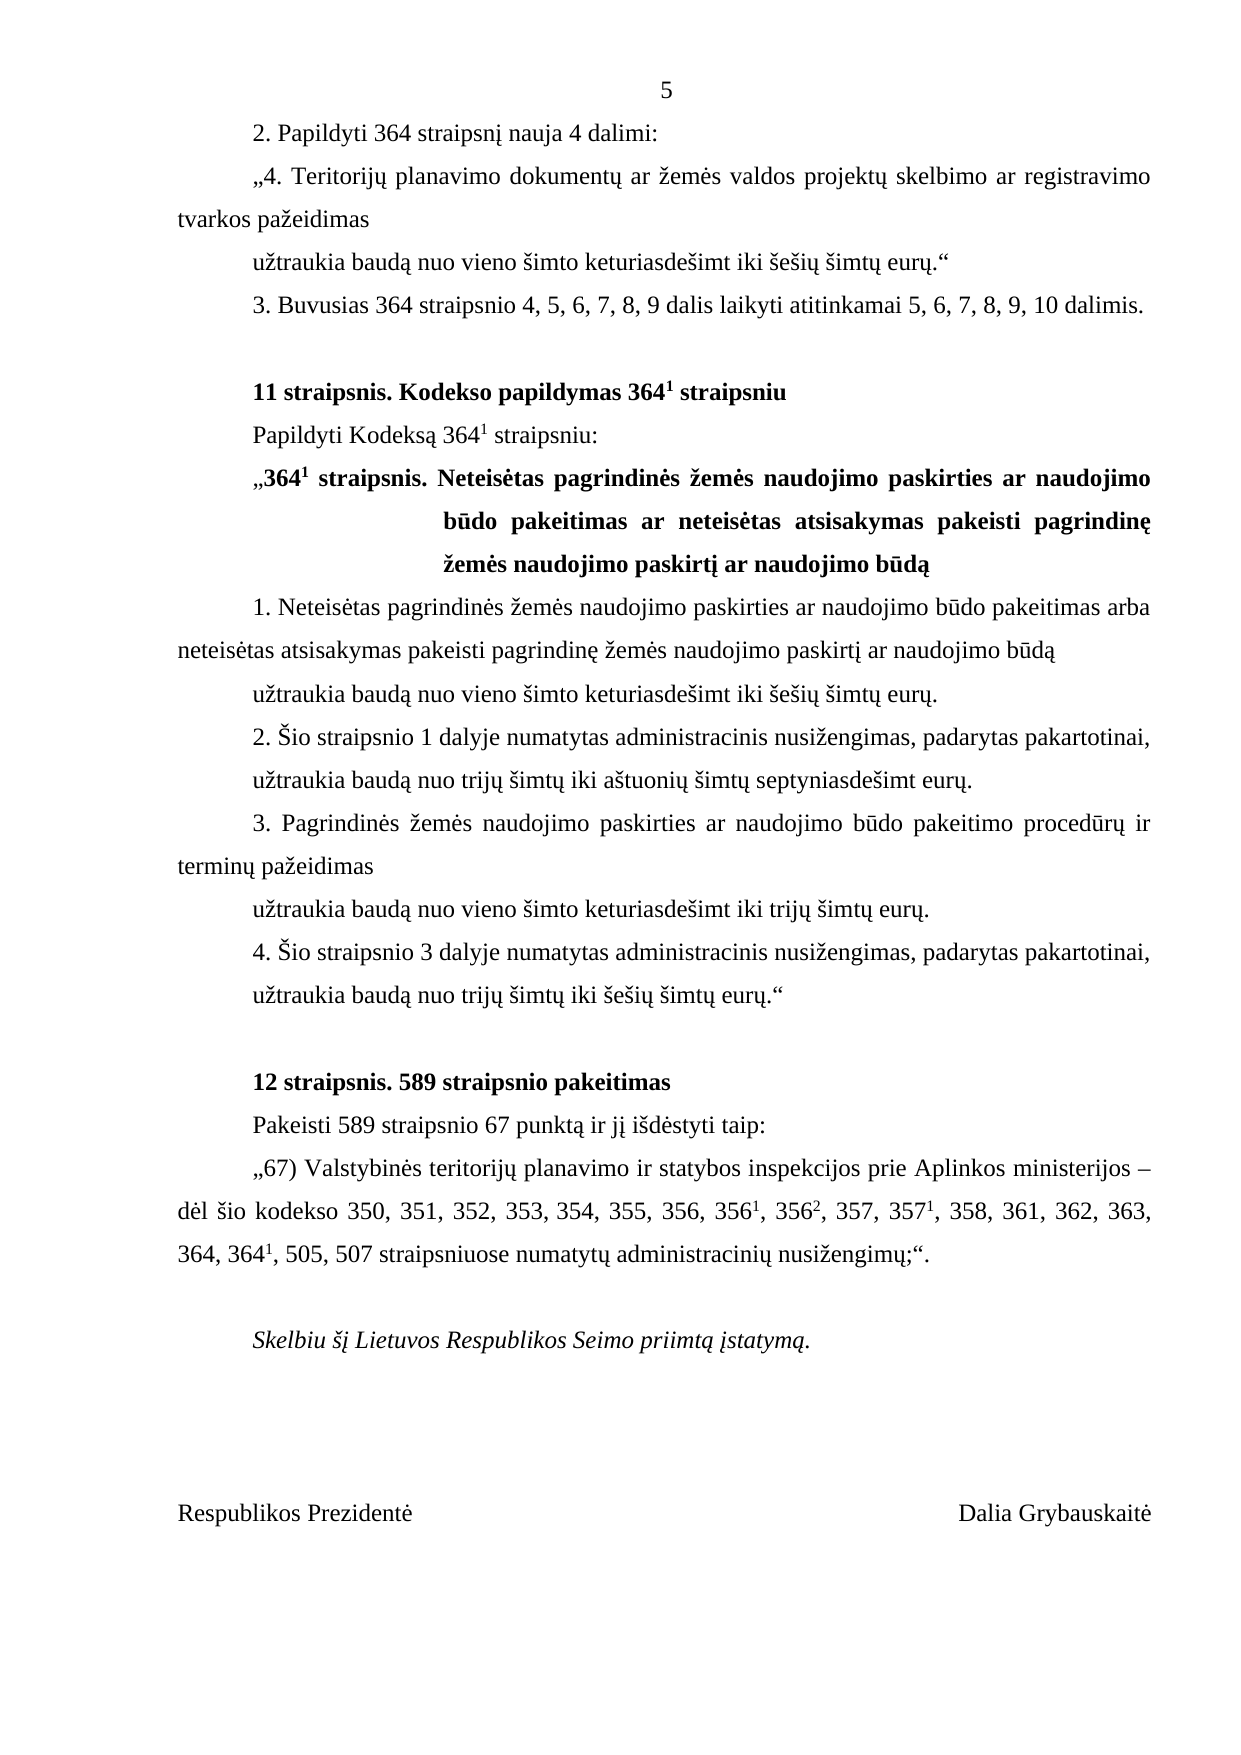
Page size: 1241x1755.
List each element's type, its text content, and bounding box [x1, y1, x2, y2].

text 12 straipsnis. 589 straipsnio pakeitimas [177, 1067, 1152, 1096]
text „67) Valstybinės teritorijų planavimo ir statybos inspekcijos prie Aplinkos ministerijos – dėl šio kodekso 350, 351, 352, 353, 354, 355, 356, 3561, 3562, 357, 3571, 358, 361, 362, 363, 364, 3641, 505, 507 straipsniuose numatytų administracinių nusižengimų;“. [177, 1153, 1152, 1268]
text „4. Teritorijų planavimo dokumentų ar žemės valdos projektų skelbimo ar registravimo tvarkos pažeidimas [177, 161, 1152, 233]
text Skelbiu šį Lietuvos Respublikos Seimo priimtą įstatymą. [177, 1326, 1152, 1354]
text 4. Šio straipsnio 3 dalyje numatytas administracinis nusižengimas, padarytas pakartotinai, [177, 937, 1152, 966]
text užtraukia baudą nuo vieno šimto keturiasdešimt iki šešių šimtų eurų.“ [177, 247, 1152, 276]
text Papildyti Kodeksą 3641 straipsniu: [177, 420, 1152, 449]
text 2. Šio straipsnio 1 dalyje numatytas administracinis nusižengimas, padarytas pakartotinai, [177, 722, 1152, 751]
text 3. Buvusias 364 straipsnio 4, 5, 6, 7, 8, 9 dalis laikyti atitinkamai 5, 6, 7, 8, 9, 10 dalimis. [177, 291, 1152, 319]
text užtraukia baudą nuo vieno šimto keturiasdešimt iki trijų šimtų eurų. [177, 894, 1152, 923]
text „3641 straipsnis. Neteisėtas pagrindinės žemės naudojimo paskirties ar naudojimo būdo pakeitimas ar neteisėtas atsisakymas pakeisti pagrindinę žemės naudojimo paskirtį ar naudojimo būdą [252, 463, 1152, 578]
text 3. Pagrindinės žemės naudojimo paskirties ar naudojimo būdo pakeitimo procedūrų ir terminų pažeidimas [177, 808, 1152, 880]
text Respublikos Prezidentė Dalia Grybauskaitė [177, 1498, 1152, 1527]
text 2. Papildyti 364 straipsnį nauja 4 dalimi: [177, 118, 1152, 147]
text 11 straipsnis. Kodekso papildymas 3641 straipsniu [177, 377, 1152, 406]
text užtraukia baudą nuo vieno šimto keturiasdešimt iki šešių šimtų eurų. [177, 679, 1152, 707]
text užtraukia baudą nuo trijų šimtų iki šešių šimtų eurų.“ [177, 981, 1152, 1009]
text 1. Neteisėtas pagrindinės žemės naudojimo paskirties ar naudojimo būdo pakeitimas arba neteisėtas atsisakymas pakeisti pagrindinę žemės naudojimo paskirtį ar naudojimo būdą [177, 592, 1152, 664]
text Pakeisti 589 straipsnio 67 punktą ir jį išdėstyti taip: [177, 1110, 1152, 1139]
text užtraukia baudą nuo trijų šimtų iki aštuonių šimtų septyniasdešimt eurų. [177, 765, 1152, 794]
